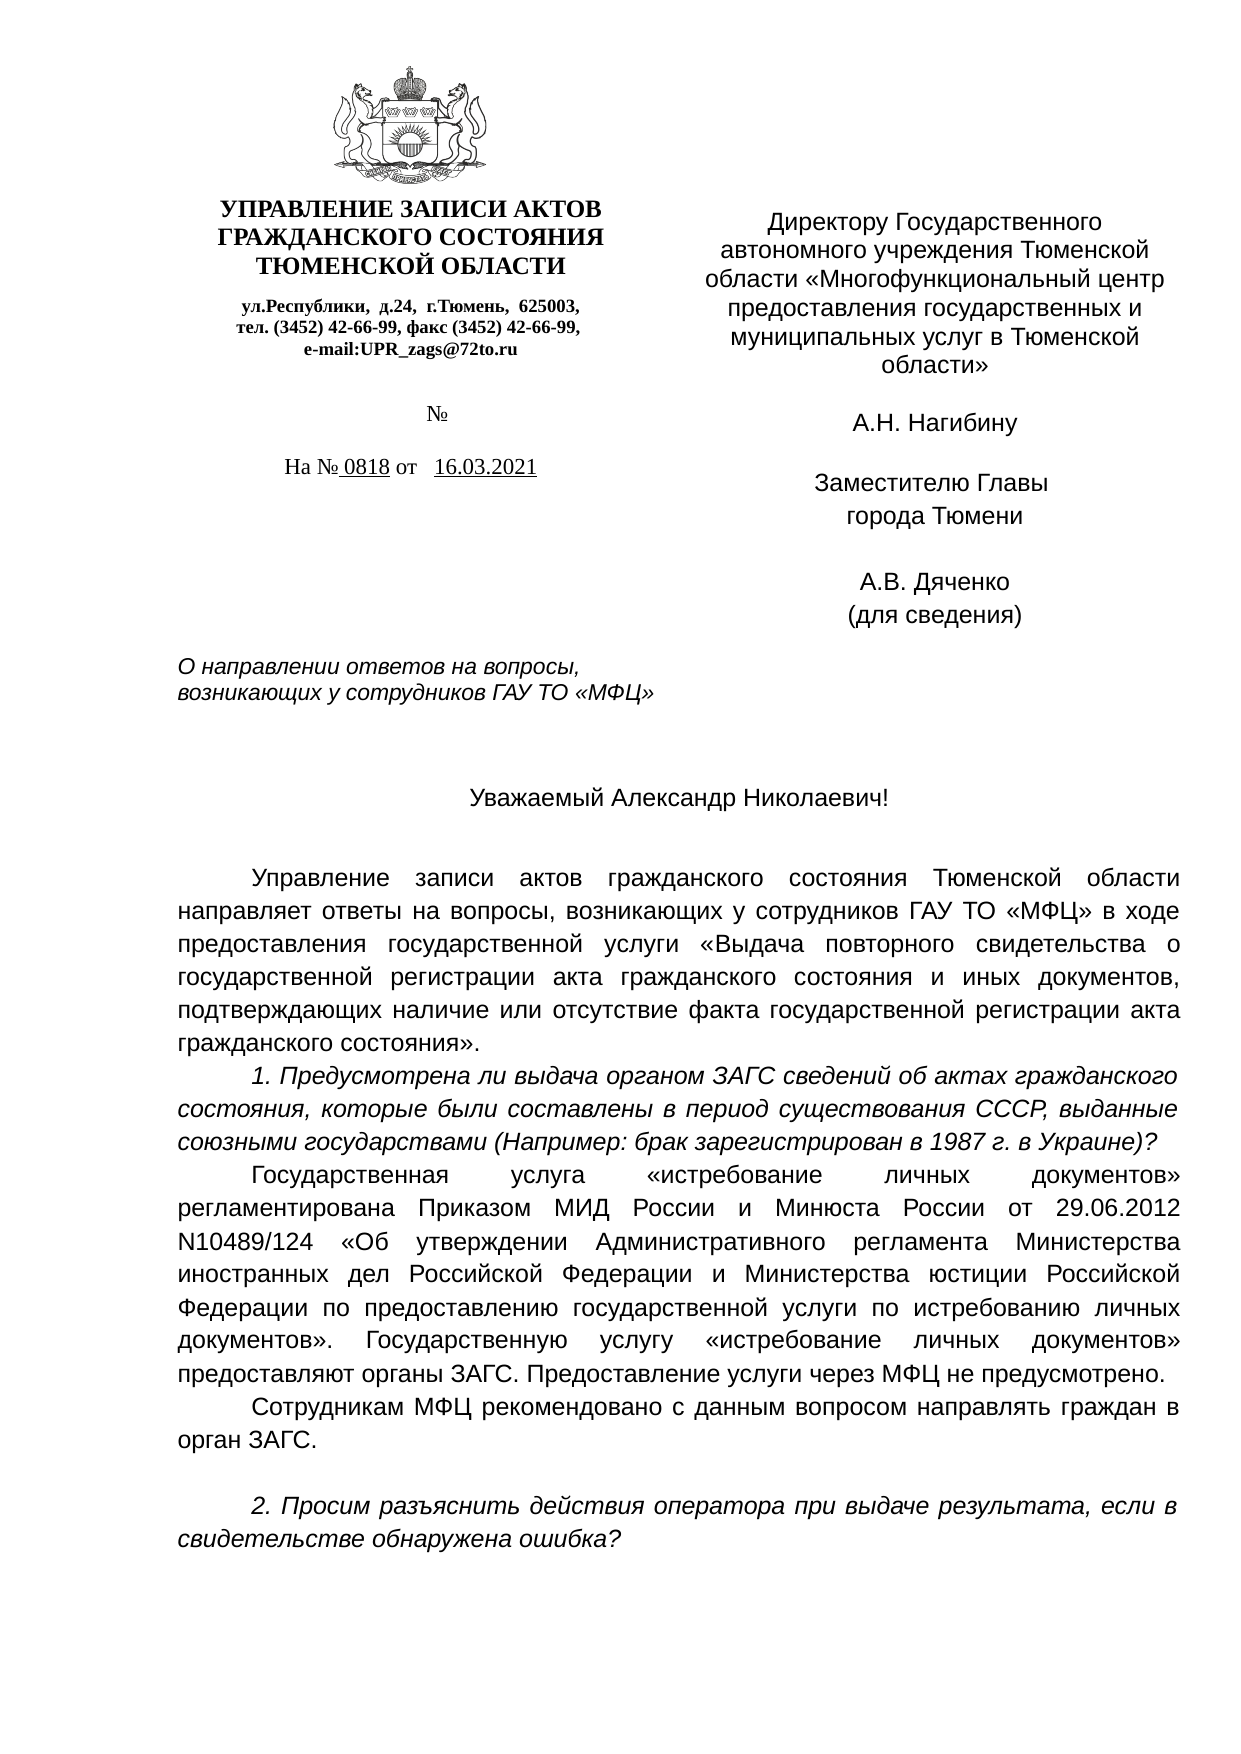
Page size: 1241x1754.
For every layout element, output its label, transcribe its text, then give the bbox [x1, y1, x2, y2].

text Государственная услуга «истребование личных документов» регламентирована Приказом МИД России и Минюста России от 29.06.2012 N10489/124 «Об утверждении Административного регламента Министерства иностранных дел Российской Федерации и Министерства юстиции Российской Федерации по предоставлению государственной услуги по истребованию личных документов». Государственную услугу «истребование личных документов» предоставляют органы ЗАГС. Предоставление услуги через МФЦ не предусмотрено. [177, 1160, 1181, 1387]
table_header УПРАВЛЕНИЕ ЗАПИСИ АКТОВ ГРАЖДАНСКОГО СОСТОЯНИЯ ТЮМЕНСКОЙ ОБЛАСТИ ул.Республики, д.24, г.Тюмень, 625003, тел. (3452) 42-66-99, факс (3452) 42-66-99, e-mail:UPR_zags@72to.ru <SED-DATE> № <SED-NUM> На № 0818 от 16.03.2021 [133, 58, 688, 629]
table_header Директору Государственного автономного учреждения Тюменской области «Многофункциональный центр предоставления государственных и муниципальных услуг в Тюменской области» А.Н. Нагибину Заместителю Главы города Тюмени А.В. Дяченко (для сведения) [688, 58, 1181, 629]
text Управление записи актов гражданского состояния Тюменской области направляет ответы на вопросы, возникающих у сотрудников ГАУ ТО «МФЦ» в ходе предоставления государственной услуги «Выдача повторного свидетельства о государственной регистрации акта гражданского состояния и иных документов, подтверждающих наличие или отсутствие факта государственной регистрации акта гражданского состояния». [177, 863, 1181, 1057]
picture [333, 66, 487, 184]
text возникающих у сотрудников ГАУ ТО «МФЦ» [177, 679, 1181, 706]
text 1. Предусмотрена ли выдача органом ЗАГС сведений об актах гражданского состояния, которые были составлены в период существования СССР, выданные союзными государствами (Например: брак зарегистрирован в 1987 г. в Украине)? [177, 1061, 1181, 1156]
text Уважаемый Александр Николаевич! [177, 783, 1181, 811]
text О направлении ответов на вопросы, [177, 653, 1181, 679]
text 2. Просим разъяснить действия оператора при выдаче результата, если в свидетельстве обнаружена ошибка? [177, 1491, 1181, 1552]
text Сотрудникам МФЦ рекомендовано с данным вопросом направлять граждан в орган ЗАГС. [177, 1392, 1181, 1453]
